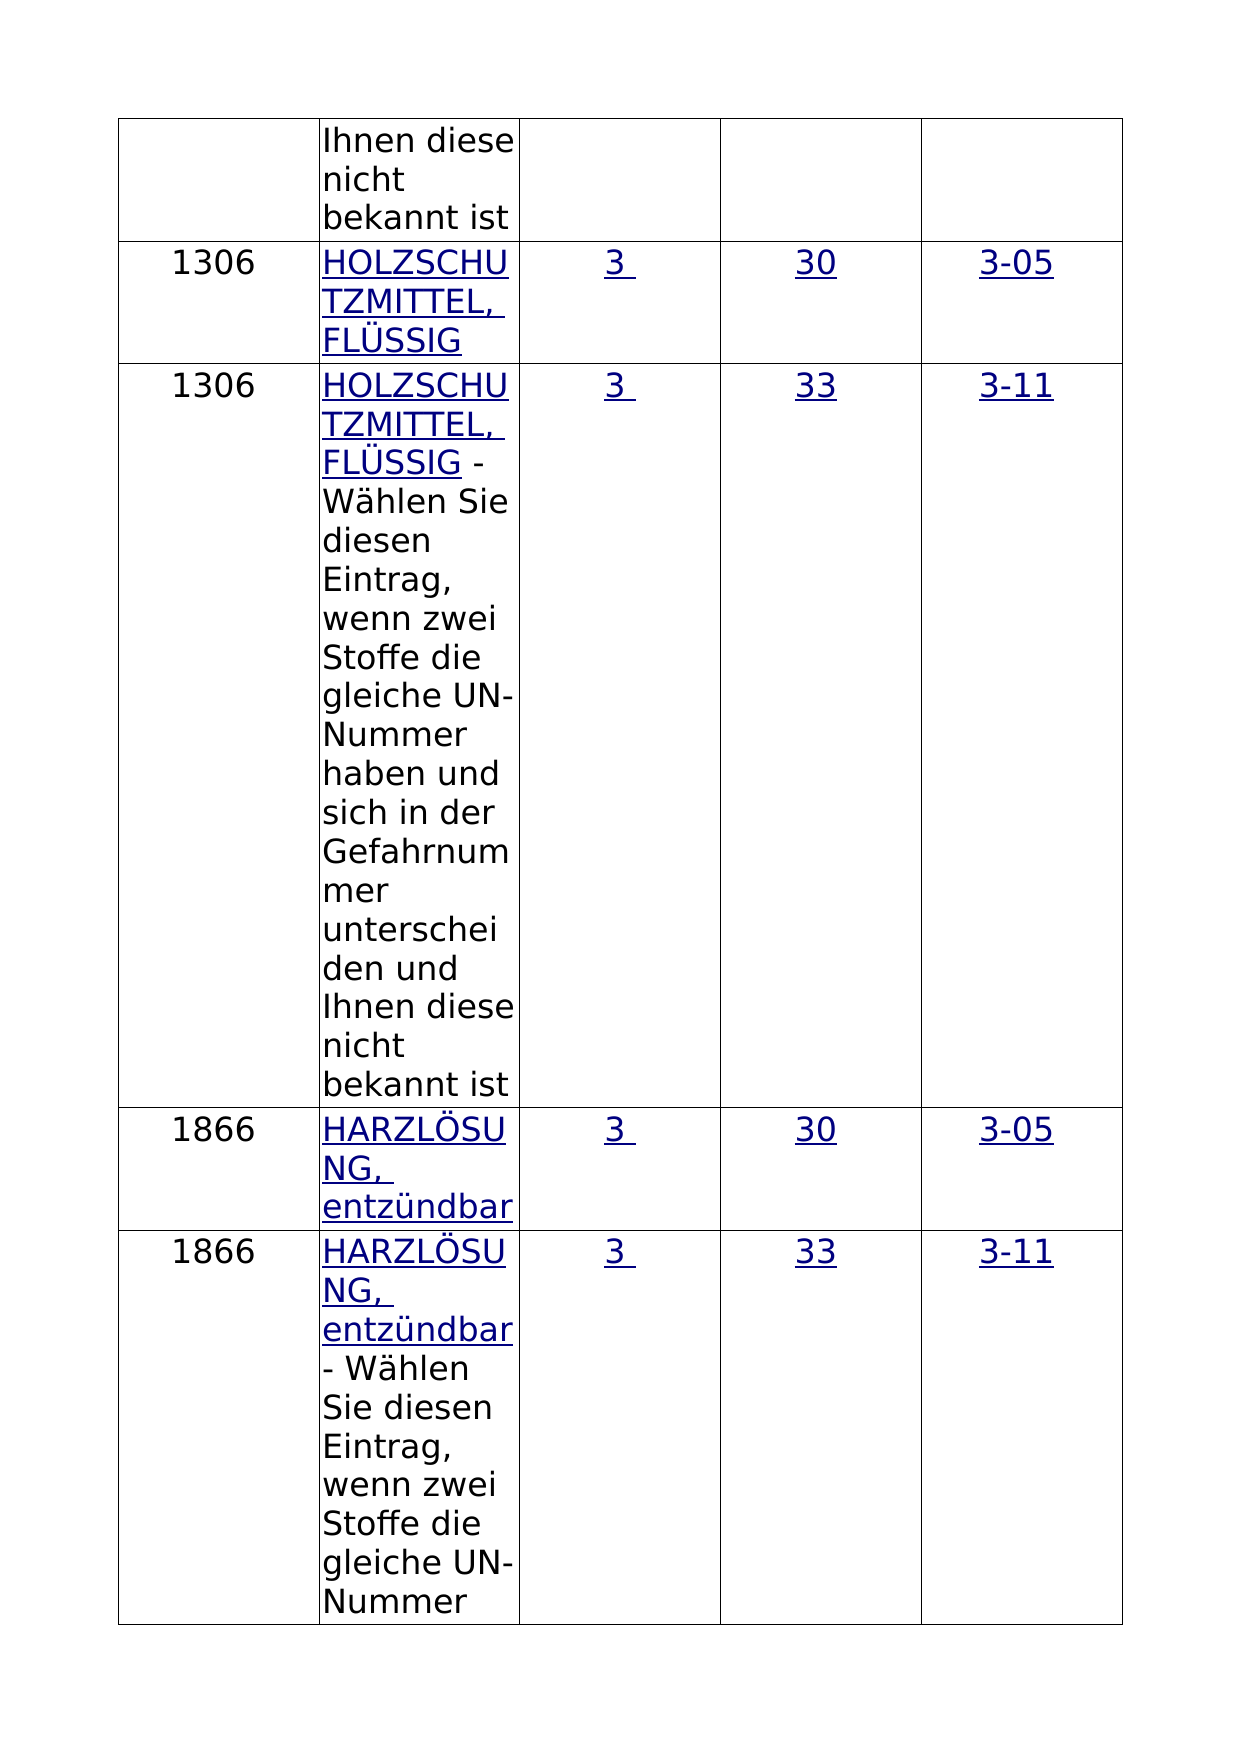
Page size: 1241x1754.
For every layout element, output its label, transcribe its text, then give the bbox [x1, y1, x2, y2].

table_cell 3-05 [922, 1108, 1122, 1230]
table_cell 3 [520, 1108, 720, 1230]
table_cell [520, 119, 720, 241]
table_cell 30 [721, 1108, 921, 1230]
table_cell 33 [721, 364, 921, 1107]
table_cell [922, 119, 1122, 241]
table_cell HOLZSCHUTZMITTEL, FLÜSSIG - Wählen Sie diesen Eintrag, wenn zwei Stoffe die gleiche UN-Nummer haben und sich in der Gefahrnummer unterscheiden und Ihnen diese nicht bekannt ist [320, 364, 519, 1107]
table_cell 3 [520, 242, 720, 363]
table_cell [721, 119, 921, 241]
table_cell HOLZSCHUTZMITTEL, FLÜSSIG [320, 242, 519, 363]
table_cell 3 [520, 1231, 720, 1624]
table_cell 3 [520, 364, 720, 1107]
table_cell [119, 119, 319, 241]
table_cell 33 [721, 1231, 921, 1624]
table_cell 1306 [119, 242, 319, 363]
table_cell 30 [721, 242, 921, 363]
table_cell 3-11 [922, 1231, 1122, 1624]
table_cell HARZLÖSUNG, entzündbar [320, 1108, 519, 1230]
table_cell 3-05 [922, 242, 1122, 363]
table_cell HARZLÖSUNG, entzündbar - Wählen Sie diesen Eintrag, wenn zwei Stoffe die gleiche UN-Nummer [320, 1231, 519, 1624]
table_cell 1306 [119, 364, 319, 1107]
table_cell 3-11 [922, 364, 1122, 1107]
table_cell 1866 [119, 1108, 319, 1230]
table_cell 1866 [119, 1231, 319, 1624]
table_cell Ihnen diese nicht bekannt ist [320, 119, 519, 241]
